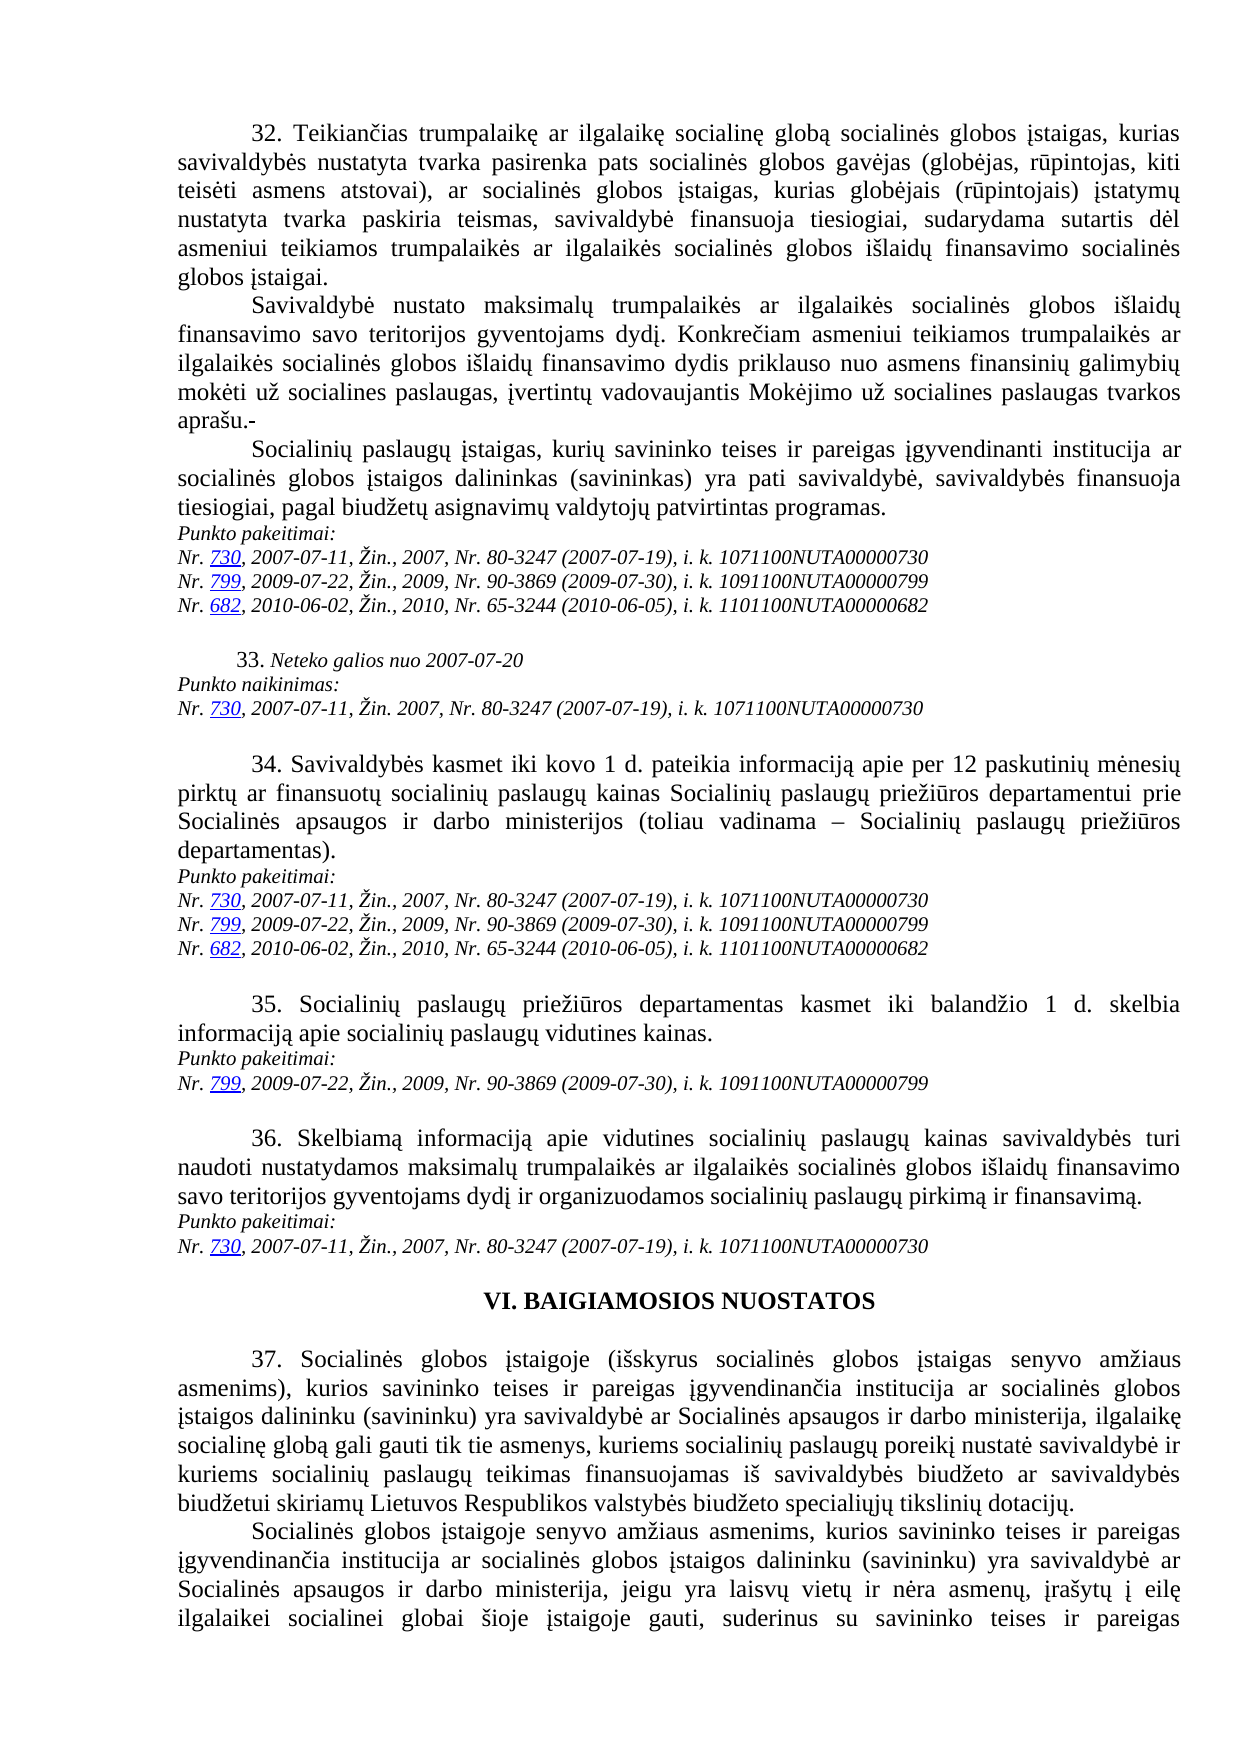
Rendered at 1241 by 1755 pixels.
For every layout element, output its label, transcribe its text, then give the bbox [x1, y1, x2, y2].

text 32. Teikiančias trumpalaikę ar ilgalaikę socialinę globą socialinės globos įstaigas, kurias savivaldybės nustatyta tvarka pasirenka pats socialinės globos gavėjas (globėjas, rūpintojas, kiti teisėti asmens atstovai), ar socialinės globos įstaigas, kurias globėjais (rūpintojais) įstatymų nustatyta tvarka paskiria teismas, savivaldybė finansuoja tiesiogiai, sudarydama sutartis dėl asmeniui teikiamos trumpalaikės ar ilgalaikės socialinės globos išlaidų finansavimo socialinės globos įstaigai. [177, 118, 1181, 291]
text Nr. 799, 2009-07-22, Žin., 2009, Nr. 90-3869 (2009-07-30), i. k. 1091100NUTA00000799 [177, 569, 1181, 593]
text Socialinės globos įstaigoje senyvo amžiaus asmenims, kurios savininko teises ir pareigas įgyvendinančia institucija ar socialinės globos įstaigos dalininku (savininku) yra savivaldybė ar Socialinės apsaugos ir darbo ministerija, jeigu yra laisvų vietų ir nėra asmenų, įrašytų į eilę ilgalaikei socialinei globai šioje įstaigoje gauti, suderinus su savininko teises ir pareigas [177, 1516, 1181, 1631]
text Nr. 730, 2007-07-11, Žin., 2007, Nr. 80-3247 (2007-07-19), i. k. 1071100NUTA00000730 [177, 888, 1181, 912]
text 34. Savivaldybės kasmet iki kovo 1 d. pateikia informaciją apie per 12 paskutinių mėnesių pirktų ar finansuotų socialinių paslaugų kainas Socialinių paslaugų priežiūros departamentui prie Socialinės apsaugos ir darbo ministerijos (toliau vadinama – Socialinių paslaugų priežiūros departamentas). [177, 749, 1181, 864]
text 37. Socialinės globos įstaigoje (išskyrus socialinės globos įstaigas senyvo amžiaus asmenims), kurios savininko teises ir pareigas įgyvendinančia institucija ar socialinės globos įstaigos dalininku (savininku) yra savivaldybė ar Socialinės apsaugos ir darbo ministerija, ilgalaikę socialinę globą gali gauti tik tie asmenys, kuriems socialinių paslaugų poreikį nustatė savivaldybė ir kuriems socialinių paslaugų teikimas finansuojamas iš savivaldybės biudžeto ar savivaldybės biudžetui skiriamų Lietuvos Respublikos valstybės biudžeto specialiųjų tikslinių dotacijų. [177, 1344, 1181, 1516]
text Nr. 799, 2009-07-22, Žin., 2009, Nr. 90-3869 (2009-07-30), i. k. 1091100NUTA00000799 [177, 1070, 1181, 1094]
text 36. Skelbiamą informaciją apie vidutines socialinių paslaugų kainas savivaldybės turi naudoti nustatydamos maksimalų trumpalaikės ar ilgalaikės socialinės globos išlaidų finansavimo savo teritorijos gyventojams dydį ir organizuodamos socialinių paslaugų pirkimą ir finansavimą. [177, 1123, 1181, 1209]
text Nr. 730, 2007-07-11, Žin., 2007, Nr. 80-3247 (2007-07-19), i. k. 1071100NUTA00000730 [177, 545, 1181, 569]
text Punkto pakeitimai: [177, 1046, 1181, 1070]
text 35. Socialinių paslaugų priežiūros departamentas kasmet iki balandžio 1 d. skelbia informaciją apie socialinių paslaugų vidutines kainas. [177, 989, 1181, 1046]
text Nr. 799, 2009-07-22, Žin., 2009, Nr. 90-3869 (2009-07-30), i. k. 1091100NUTA00000799 [177, 912, 1181, 936]
text Nr. 730, 2007-07-11, Žin. 2007, Nr. 80-3247 (2007-07-19), i. k. 1071100NUTA00000730 [177, 696, 1181, 720]
text Socialinių paslaugų įstaigas, kurių savininko teises ir pareigas įgyvendinanti institucija ar socialinės globos įstaigos dalininkas (savininkas) yra pati savivaldybė, savivaldybės finansuoja tiesiogiai, pagal biudžetų asignavimų valdytojų patvirtintas programas. [177, 434, 1181, 521]
text 33. Neteko galios nuo 2007-07-20 [177, 646, 1181, 672]
text Nr. 730, 2007-07-11, Žin., 2007, Nr. 80-3247 (2007-07-19), i. k. 1071100NUTA00000730 [177, 1233, 1181, 1258]
text VI. BAIGIAMOSIOS NUOSTATOS [177, 1286, 1181, 1315]
text Punkto pakeitimai: [177, 1209, 1181, 1233]
text Nr. 682, 2010-06-02, Žin., 2010, Nr. 65-3244 (2010-06-05), i. k. 1101100NUTA00000682 [177, 593, 1181, 617]
text Nr. 682, 2010-06-02, Žin., 2010, Nr. 65-3244 (2010-06-05), i. k. 1101100NUTA00000682 [177, 936, 1181, 960]
text Punkto pakeitimai: [177, 521, 1181, 545]
text Savivaldybė nustato maksimalų trumpalaikės ar ilgalaikės socialinės globos išlaidų finansavimo savo teritorijos gyventojams dydį. Konkrečiam asmeniui teikiamos trumpalaikės ar ilgalaikės socialinės globos išlaidų finansavimo dydis priklauso nuo asmens finansinių galimybių mokėti už socialines paslaugas, įvertintų vadovaujantis Mokėjimo už socialines paslaugas tvarkos aprašu. [177, 291, 1181, 434]
text Punkto naikinimas: [177, 672, 1181, 696]
text Punkto pakeitimai: [177, 864, 1181, 888]
